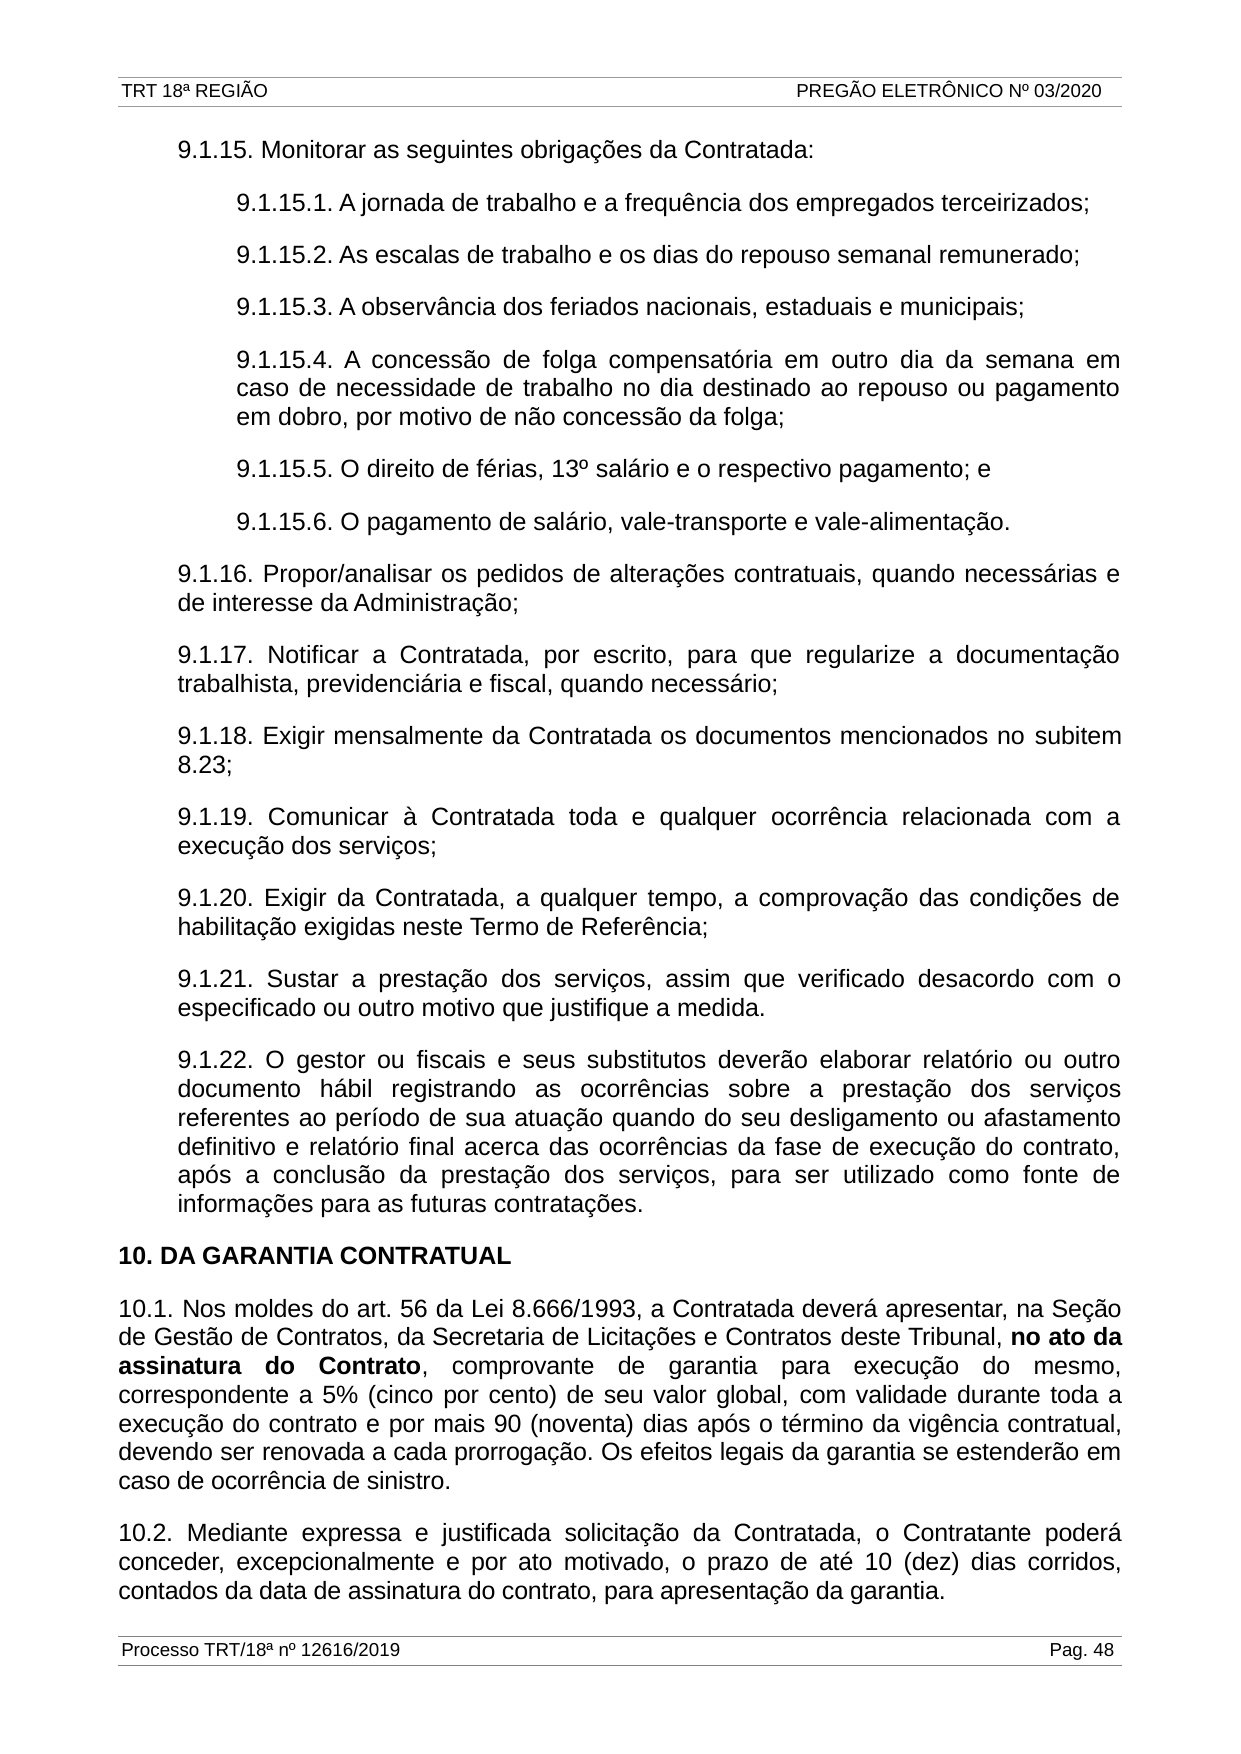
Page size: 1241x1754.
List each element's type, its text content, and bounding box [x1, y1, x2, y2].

text 10.1. Nos moldes do art. 56 da Lei 8.666/1993, a Contratada deverá apresentar, na Seção de Gestão de Contratos, da Secretaria de Licitações e Contratos deste Tribunal, no ato da assinatura do Contrato, comprovante de garantia para execução do mesmo, correspondente a 5% (cinco por cento) de seu valor global, com validade durante toda a execução do contrato e por mais 90 (noventa) dias após o término da vigência contratual, devendo ser renovada a cada prorrogação. Os efeitos legais da garantia se estenderão em caso de ocorrência de sinistro. [118, 1294, 1122, 1495]
list 9.1.20. Exigir da Contratada, a qualquer tempo, a comprovação das condições de habilitação exigidas neste Termo de Referência; [177, 883, 1122, 941]
text 10.2. Mediante expressa e justificada solicitação da Contratada, o Contratante poderá conceder, excepcionalmente e por ato motivado, o prazo de até 10 (dez) dias corridos, contados da data de assinatura do contrato, para apresentação da garantia. [118, 1518, 1122, 1605]
text 10. DA GARANTIA CONTRATUAL [118, 1241, 1122, 1270]
text 9.1.15.3. A observância dos feriados nacionais, estaduais e municipais; [236, 292, 1122, 321]
text 9.1.18. Exigir mensalmente da Contratada os documentos mencionados no subitem 8.23; [177, 721, 1122, 779]
text 9.1.17. Notificar a Contratada, por escrito, para que regularize a documentação trabalhista, previdenciária e fiscal, quando necessário; [177, 640, 1122, 698]
text 9.1.16. Propor/analisar os pedidos de alterações contratuais, quando necessárias e de interesse da Administração; [177, 559, 1122, 617]
text 9.1.15.1. A jornada de trabalho e a frequência dos empregados terceirizados; [236, 188, 1122, 217]
text 9.1.15.6. O pagamento de salário, vale-transporte e vale-alimentação. [236, 507, 1122, 536]
list 9.1.19. Comunicar à Contratada toda e qualquer ocorrência relacionada com a execução dos serviços; [177, 802, 1122, 860]
text 9.1.22. O gestor ou fiscais e seus substitutos deverão elaborar relatório ou outro documento hábil registrando as ocorrências sobre a prestação dos serviços referentes ao período de sua atuação quando do seu desligamento ou afastamento definitivo e relatório final acerca das ocorrências da fase de execução do contrato, após a conclusão da prestação dos serviços, para ser utilizado como fonte de informações para as futuras contratações. [177, 1045, 1122, 1218]
text 9.1.15. Monitorar as seguintes obrigações da Contratada: [177, 136, 1122, 164]
text 9.1.21. Sustar a prestação dos serviços, assim que verificado desacordo com o especificado ou outro motivo que justifique a medida. [177, 964, 1122, 1022]
text 9.1.15.2. As escalas de trabalho e os dias do repouso semanal remunerado; [236, 240, 1122, 269]
text 9.1.15.5. O direito de férias, 13º salário e o respectivo pagamento; e [236, 454, 1122, 483]
text 9.1.15.4. A concessão de folga compensatória em outro dia da semana em caso de necessidade de trabalho no dia destinado ao repouso ou pagamento em dobro, por motivo de não concessão da folga; [236, 345, 1122, 431]
